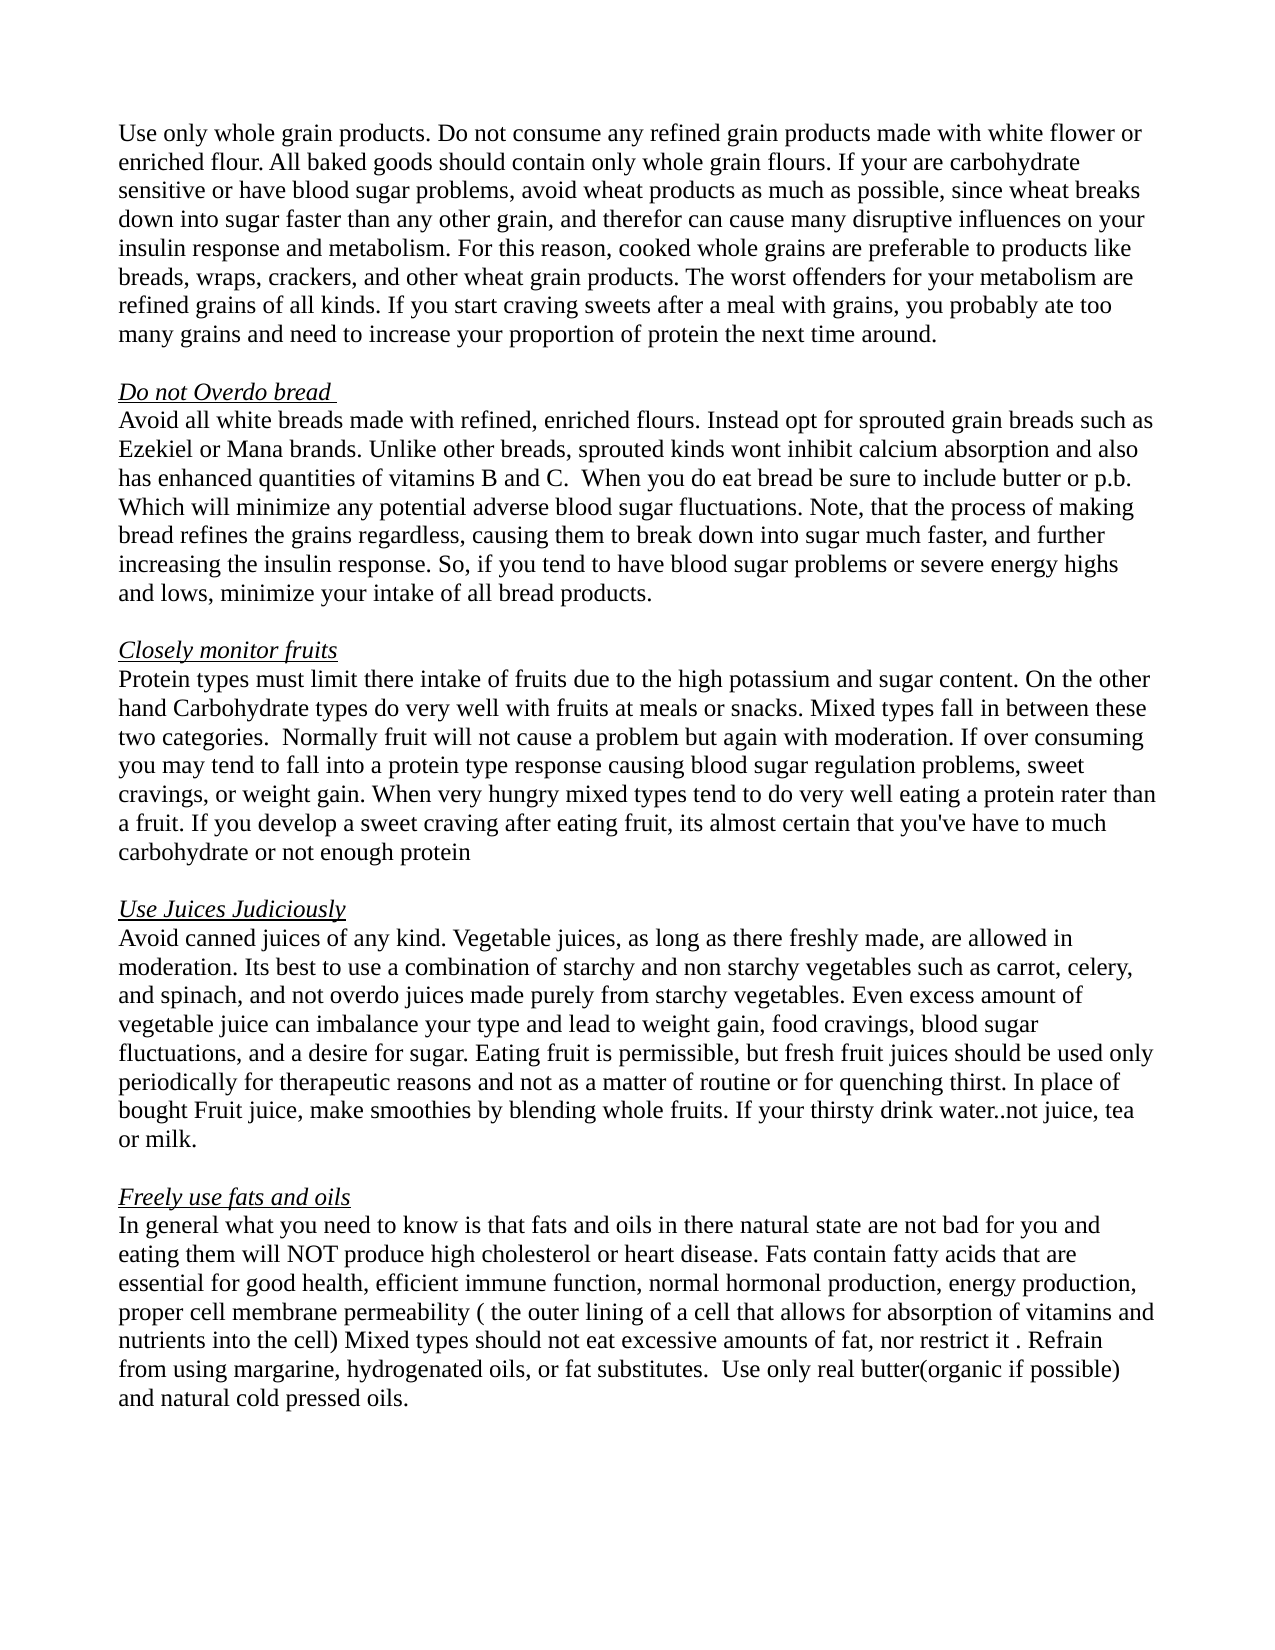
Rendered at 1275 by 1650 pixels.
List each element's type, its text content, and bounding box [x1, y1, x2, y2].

text Closely monitor fruits [118, 636, 1157, 664]
text Use Juices Judiciously [118, 894, 1157, 923]
text Avoid all white breads made with refined, enriched flours. Instead opt for sprouted grain breads such as Ezekiel or Mana brands. Unlike other breads, sprouted kinds wont inhibit calcium absorption and also has enhanced quantities of vitamins B and C. When you do eat bread be sure to include butter or p.b. Which will minimize any potential adverse blood sugar fluctuations. Note, that the process of making bread refines the grains regardless, causing them to break down into sugar much faster, and further increasing the insulin response. So, if you tend to have blood sugar problems or severe energy highs and lows, minimize your intake of all bread products. [118, 406, 1157, 607]
text Do not Overdo bread [118, 377, 1157, 406]
text Avoid canned juices of any kind. Vegetable juices, as long as there freshly made, are allowed in moderation. Its best to use a combination of starchy and non starchy vegetables such as carrot, celery, and spinach, and not overdo juices made purely from starchy vegetables. Even excess amount of vegetable juice can imbalance your type and lead to weight gain, food cravings, blood sugar fluctuations, and a desire for sugar. Eating fruit is permissible, but fresh fruit juices should be used only periodically for therapeutic reasons and not as a matter of routine or for quenching thirst. In place of bought Fruit juice, make smoothies by blending whole fruits. If your thirsty drink water..not juice, tea or milk. [118, 923, 1157, 1153]
text Protein types must limit there intake of fruits due to the high potassium and sugar content. On the other hand Carbohydrate types do very well with fruits at meals or snacks. Mixed types fall in between these two categories. Normally fruit will not cause a problem but again with moderation. If over consuming you may tend to fall into a protein type response causing blood sugar regulation problems, sweet cravings, or weight gain. When very hungry mixed types tend to do very well eating a protein rater than a fruit. If you develop a sweet craving after eating fruit, its almost certain that you've have to much carbohydrate or not enough protein [118, 664, 1157, 866]
text Freely use fats and oils [118, 1182, 1157, 1211]
text Use only whole grain products. Do not consume any refined grain products made with white flower or enriched flour. All baked goods should contain only whole grain flours. If your are carbohydrate sensitive or have blood sugar problems, avoid wheat products as much as possible, since wheat breaks down into sugar faster than any other grain, and therefor can cause many disruptive influences on your insulin response and metabolism. For this reason, cooked whole grains are preferable to products like breads, wraps, crackers, and other wheat grain products. The worst offenders for your metabolism are refined grains of all kinds. If you start craving sweets after a meal with grains, you probably ate too many grains and need to increase your proportion of protein the next time around. [118, 118, 1157, 348]
text In general what you need to know is that fats and oils in there natural state are not bad for you and eating them will NOT produce high cholesterol or heart disease. Fats contain fatty acids that are essential for good health, efficient immune function, normal hormonal production, energy production, proper cell membrane permeability ( the outer lining of a cell that allows for absorption of vitamins and nutrients into the cell) Mixed types should not eat excessive amounts of fat, nor restrict it . Refrain from using margarine, hydrogenated oils, or fat substitutes. Use only real butter(organic if possible) and natural cold pressed oils. [118, 1211, 1157, 1412]
